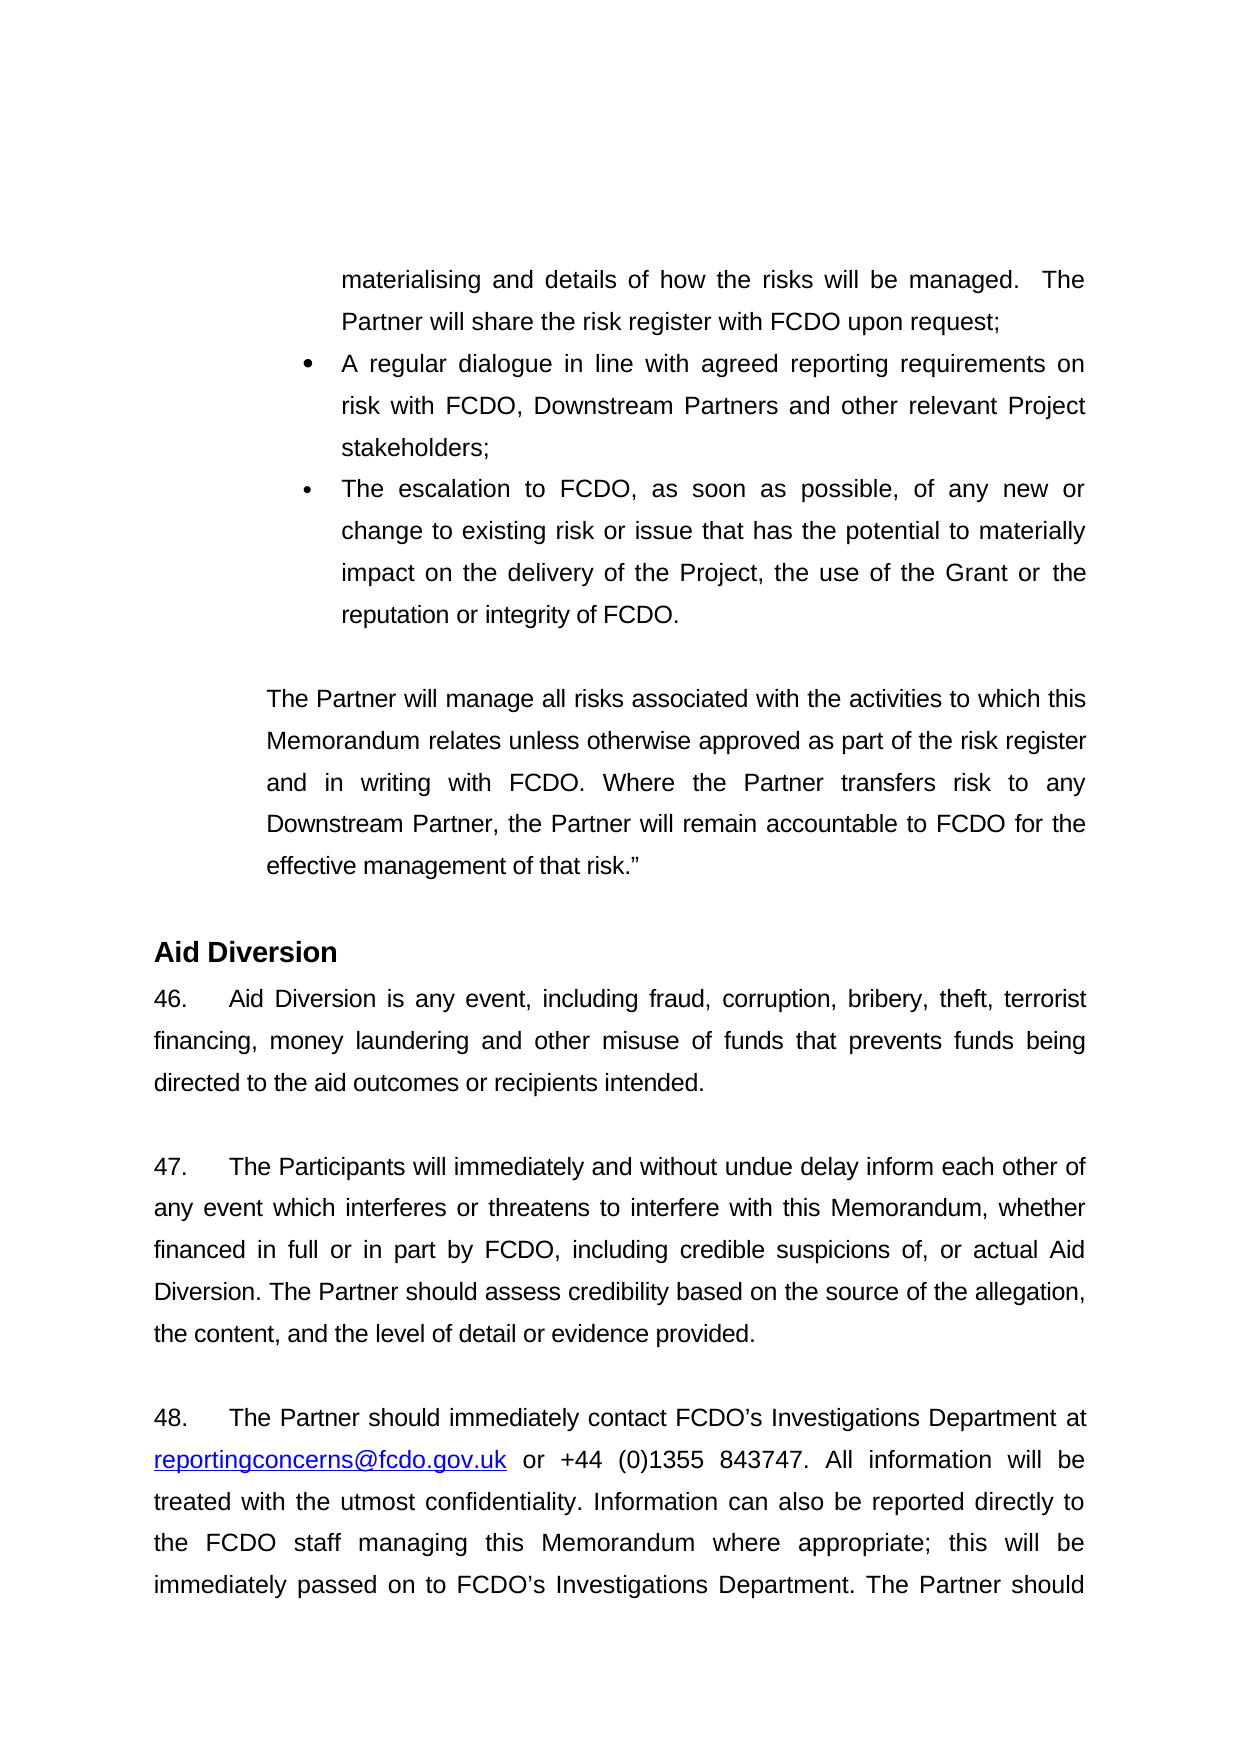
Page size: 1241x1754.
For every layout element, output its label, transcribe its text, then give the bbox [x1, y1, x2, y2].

list The Partner should immediately contact FCDO’s Investigations Department at reportingconcerns@fcdo.gov.uk or +44 (0)1355 843747. All information will be treated with the utmost confidentiality. Information can also be reported directly to the FCDO staff managing this Memorandum where appropriate; this will be immediately passed on to FCDO’s Investigations Department. The Partner should [153, 1403, 1087, 1599]
text Aid Diversion [153, 936, 1087, 968]
list The Participants will immediately and without undue delay inform each other of any event which interferes or threatens to interfere with this Memorandum, whether financed in full or in part by FCDO, including credible suspicions of, or actual Aid Diversion. The Partner should assess credibility based on the source of the allegation, the content, and the level of detail or evidence provided. [153, 1152, 1087, 1348]
text The Partner will manage all risks associated with the activities to which this Memorandum relates unless otherwise approved as part of the risk register and in writing with FCDO. Where the Partner transfers risk to any Downstream Partner, the Partner will remain accountable to FCDO for the effective management of that risk.” [266, 685, 1087, 880]
list materialising and details of how the risks will be managed. The Partner will share the risk register with FCDO upon request; [303, 266, 1087, 336]
list The escalation to FCDO, as soon as possible, of any new or change to existing risk or issue that has the potential to materially impact on the delivery of the Project, the use of the Grant or the reputation or integrity of FCDO. [303, 475, 1087, 629]
list Aid Diversion is any event, including fraud, corruption, bribery, theft, terrorist financing, money laundering and other misuse of funds that prevents funds being directed to the aid outcomes or recipients intended. [153, 985, 1087, 1096]
list A regular dialogue in line with agreed reporting requirements on risk with FCDO, Downstream Partners and other relevant Project stakeholders; [303, 349, 1087, 461]
